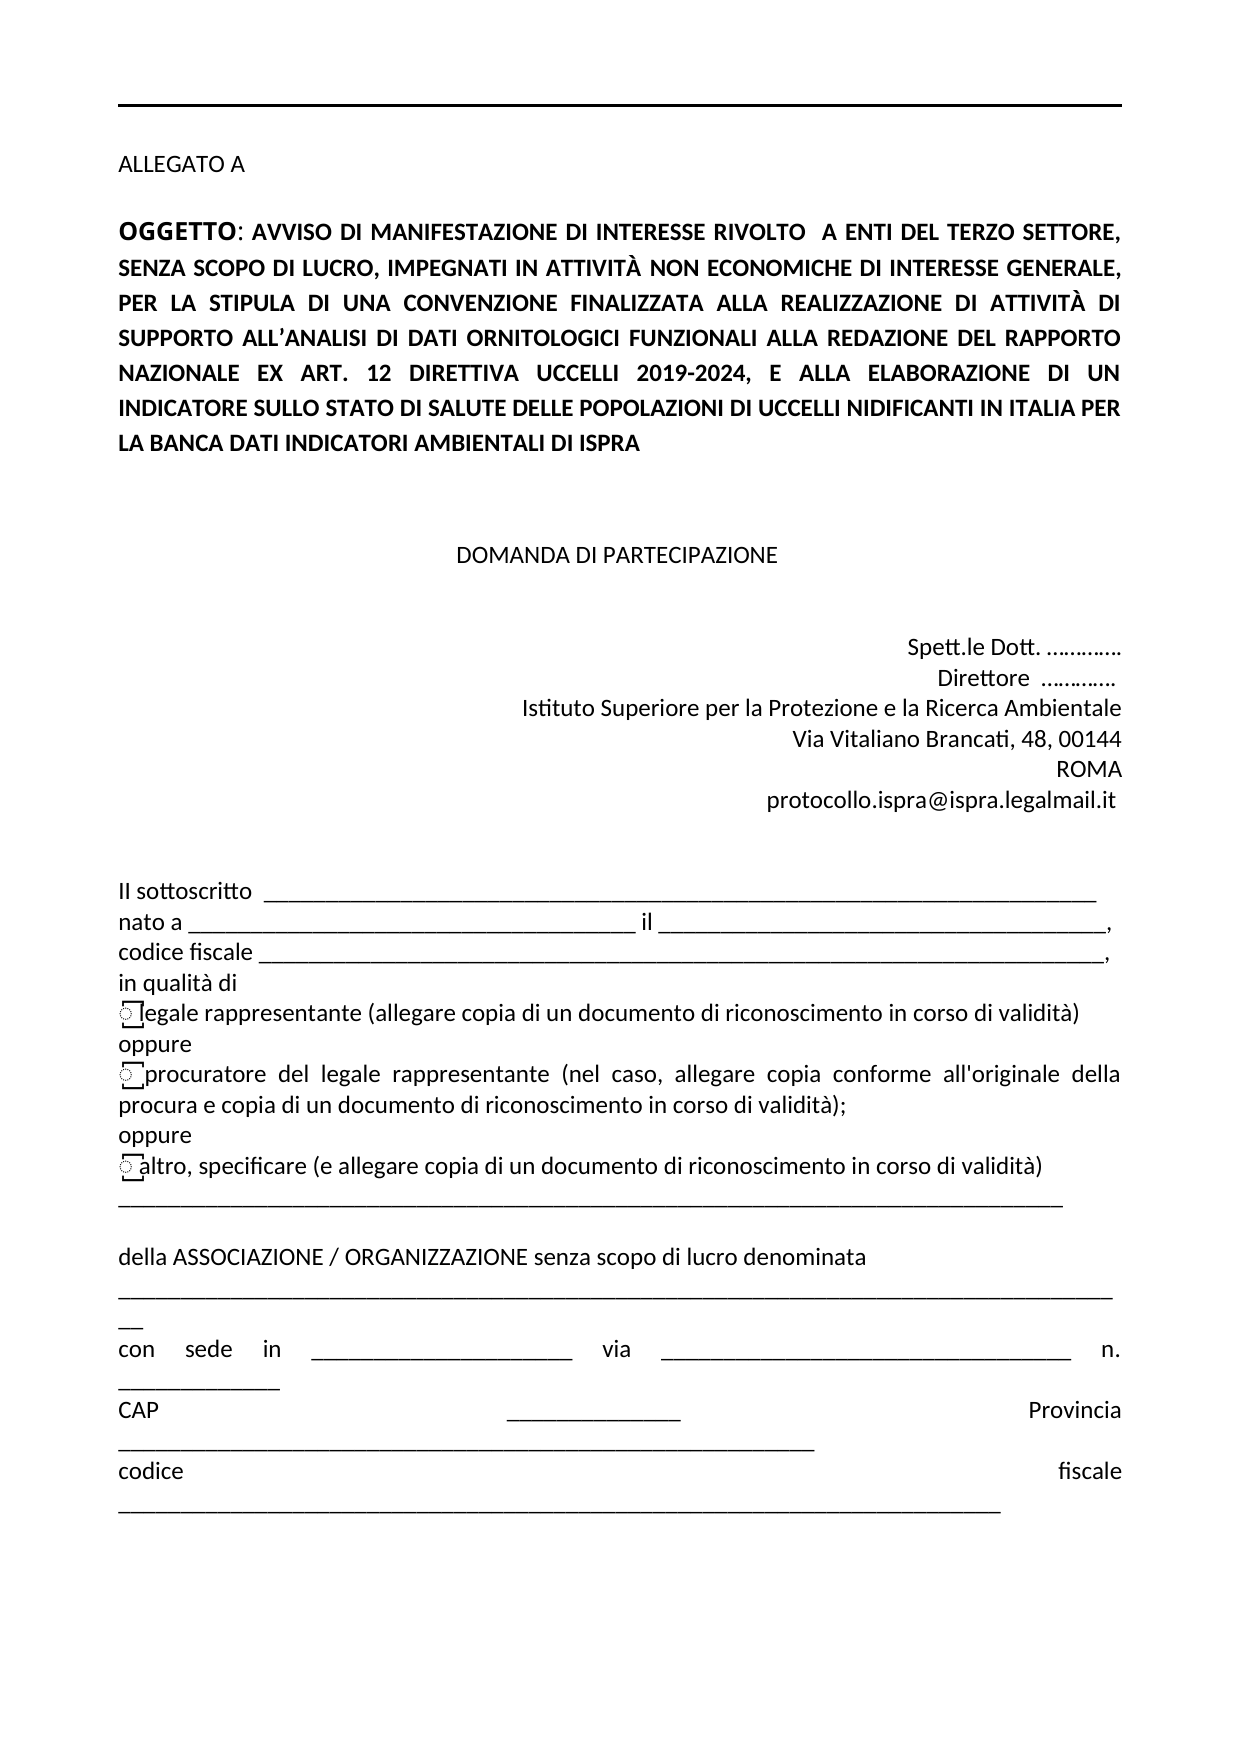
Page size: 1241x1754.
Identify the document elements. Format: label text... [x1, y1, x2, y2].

text Via Vitaliano Brancati, 48, 00144 ROMA [118, 723, 1122, 784]
text codice fiscale _______________________________________________________________________ [118, 1455, 1122, 1516]
text Istituto Superiore per la Protezione e la Ricerca Ambientale [118, 692, 1122, 723]
text della ASSOCIAZIONE / ORGANIZZAZIONE senza scopo di lucro denominata [118, 1242, 1122, 1272]
text protocollo.ispra@ispra.legalmail.it [118, 784, 1122, 814]
text ꙱ legale rappresentante (allegare copia di un documento di riconoscimento in corso di validità) [118, 997, 1122, 1028]
subtitle OGGETTO: AVVISO DI MANIFESTAZIONE DI INTERESSE RIVOLTO A ENTI DEL TERZO SETTORE, SENZA SCOPO DI LUCRO, IMPEGNATI IN ATTIVITÀ NON ECONOMICHE DI INTERESSE GENERALE, PER LA STIPULA DI UNA CONVENZIONE FINALIZZATA ALLA REALIZZAZIONE DI ATTIVITÀ DI SUPPORTO ALL’ANALISI DI DATI ORNITOLOGICI FUNZIONALI ALLA REDAZIONE DEL RAPPORTO NAZIONALE EX ART. 12 DIRETTIVA UCCELLI 2019-2024, E ALLA ELABORAZIONE DI UN INDICATORE SULLO STATO DI SALUTE DELLE POPOLAZIONI DI UCCELLI NIDIFICANTI IN ITALIA PER LA BANCA DATI INDICATORI AMBIENTALI DI ISPRA [118, 213, 1122, 457]
text nato a ____________________________________ il ____________________________________, [118, 906, 1122, 936]
text oppure [118, 1028, 1122, 1058]
text II sottoscritto ___________________________________________________________________ [118, 875, 1122, 906]
text oppure [118, 1119, 1122, 1150]
text Direttore …………. [118, 662, 1122, 692]
text con sede in _____________________ via _________________________________ n. _____________ [118, 1333, 1122, 1394]
text codice fiscale ____________________________________________________________________, [118, 936, 1122, 967]
text CAP ______________ Provincia ________________________________________________________ [118, 1394, 1122, 1455]
text __________________________________________________________________________________ [118, 1272, 1122, 1333]
text ALLEGATO A [118, 148, 1122, 178]
text Spett.le Dott. …………. [118, 631, 1122, 662]
text ꙱ procuratore del legale rappresentante (nel caso, allegare copia conforme all'originale della procura e copia di un documento di riconoscimento in corso di validità); [118, 1058, 1122, 1119]
text DOMANDA DI PARTECIPAZIONE [118, 539, 1122, 570]
text in qualità di [118, 967, 1122, 997]
text ____________________________________________________________________________ [118, 1181, 1122, 1211]
text ꙱ altro, specificare (e allegare copia di un documento di riconoscimento in corso di validità) [118, 1150, 1122, 1181]
